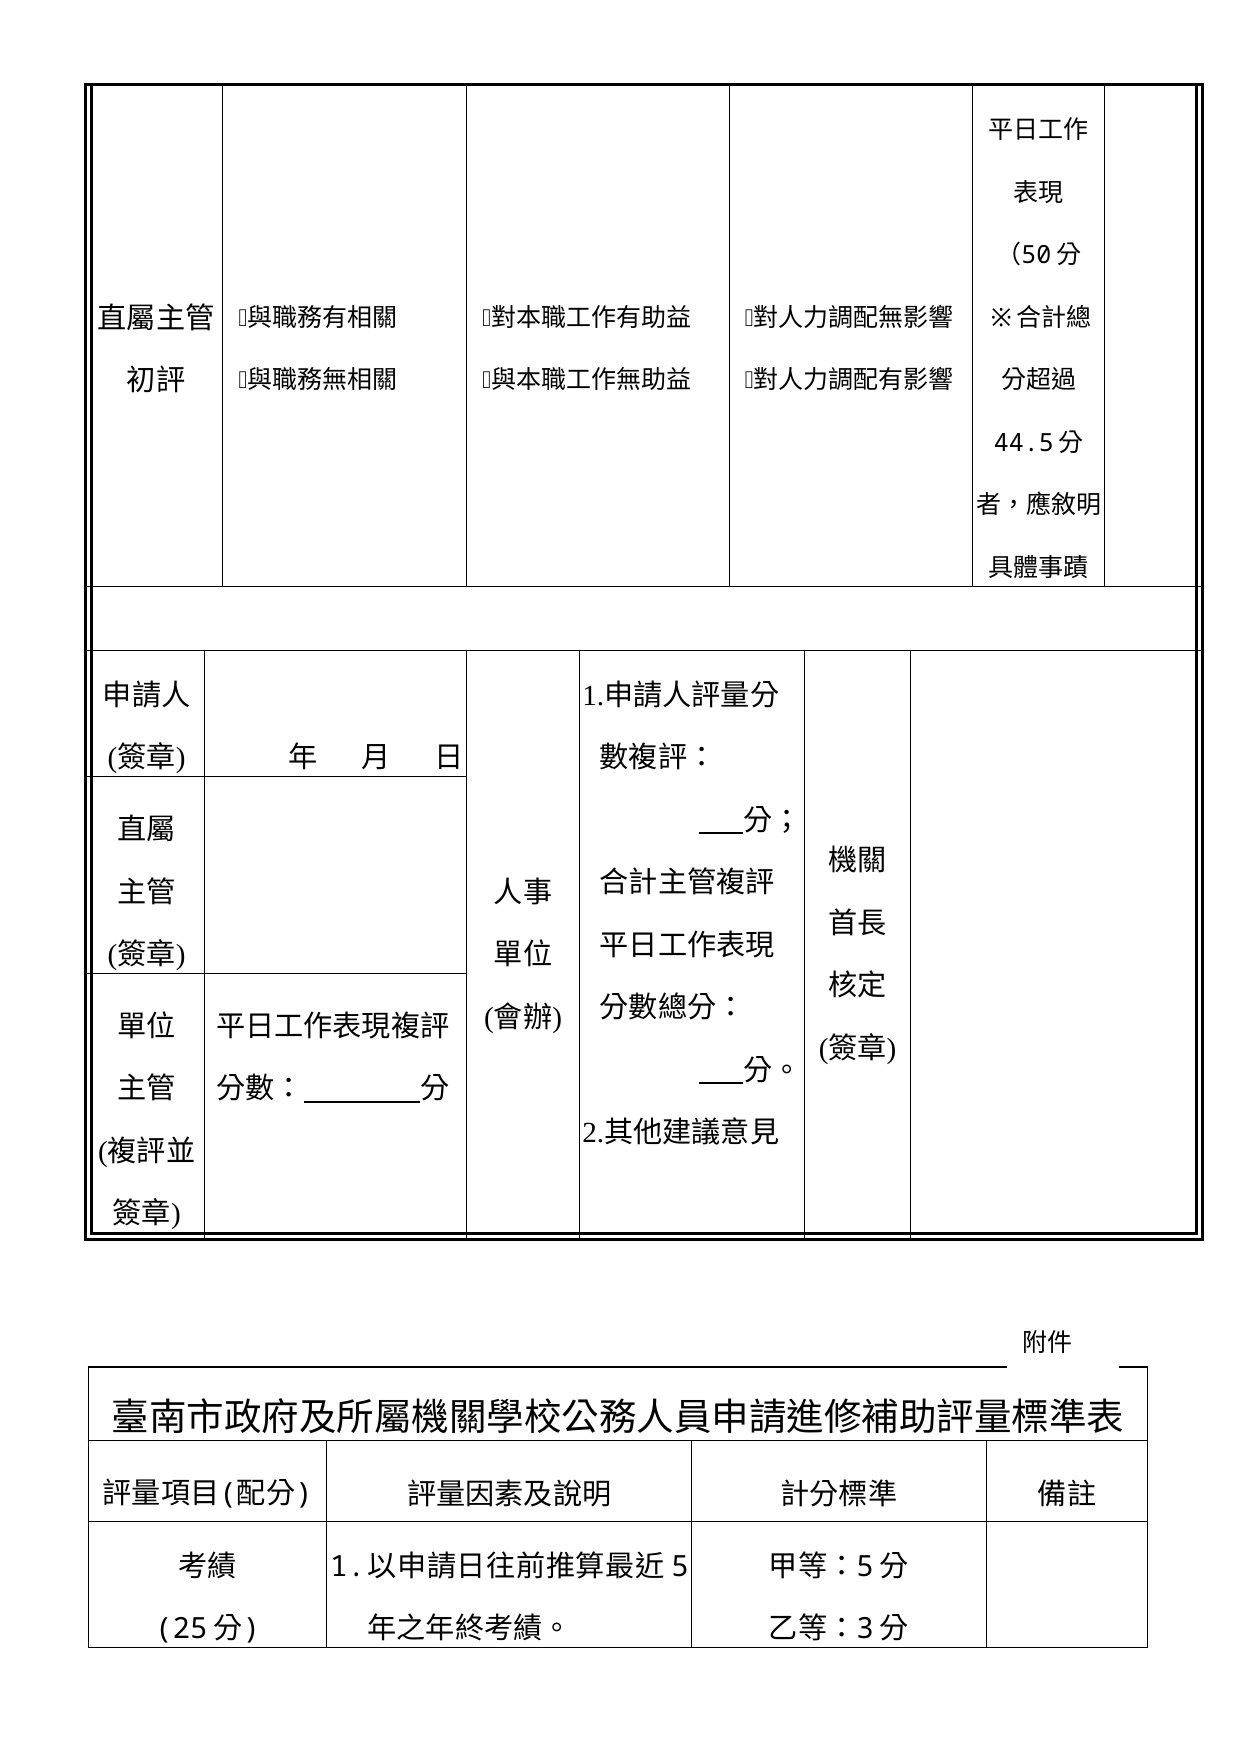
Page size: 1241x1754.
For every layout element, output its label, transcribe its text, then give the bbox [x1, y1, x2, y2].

table_cell 考績 (25分) [89, 1522, 326, 1647]
table_cell [987, 1522, 1147, 1647]
table_cell 年 月 日 [205, 651, 466, 776]
table_header 臺南市政府及所屬機關學校公務人員申請進修補助評量標準表 [89, 1315, 1147, 1440]
table_cell 以申請日往前推算最近5年之年終考績。 另予考績依標準減半計分 [327, 1522, 691, 1647]
table_cell 評量項目(配分) [89, 1441, 326, 1521]
table_cell [1105, 86, 1195, 586]
table_cell 人事 單位 (會辦) [467, 651, 579, 1232]
table_cell 單位 主管 (複評並 簽章) [93, 974, 204, 1232]
table_cell 1.申請人評量分數複評： 分； 合計主管複評平日工作表現分數總分： 分。 2.其他建議意見 [580, 651, 804, 1232]
table_cell [93, 587, 1195, 650]
table_cell 平日工作表現複評分數： 分 [205, 974, 466, 1232]
table_cell 評量因素及說明 [327, 1441, 691, 1521]
table_cell [911, 651, 1195, 1232]
table_cell 對人力調配無影響 對人力調配有影響 [730, 86, 972, 586]
table_cell 甲等：5分 乙等：3分 [692, 1522, 986, 1647]
table_cell 申請人 (簽章) [93, 651, 204, 776]
table_cell 計分標準 [692, 1441, 986, 1521]
table_cell 對本職工作有助益 與本職工作無助益 [467, 86, 729, 586]
table_cell [205, 777, 466, 973]
table_cell 平日工作 表現 （50分 ※合計總分超過44.5分者，應敘明具體事蹟 [973, 86, 1104, 586]
table_cell 與職務有相關 與職務無相關 [223, 86, 466, 586]
table_cell 直屬主管 初評 [93, 86, 222, 586]
table_cell 備註 [987, 1441, 1147, 1521]
table_cell 機關 首長 核定 (簽章) [805, 651, 910, 1232]
table_cell 直屬 主管 (簽章) [93, 777, 204, 973]
